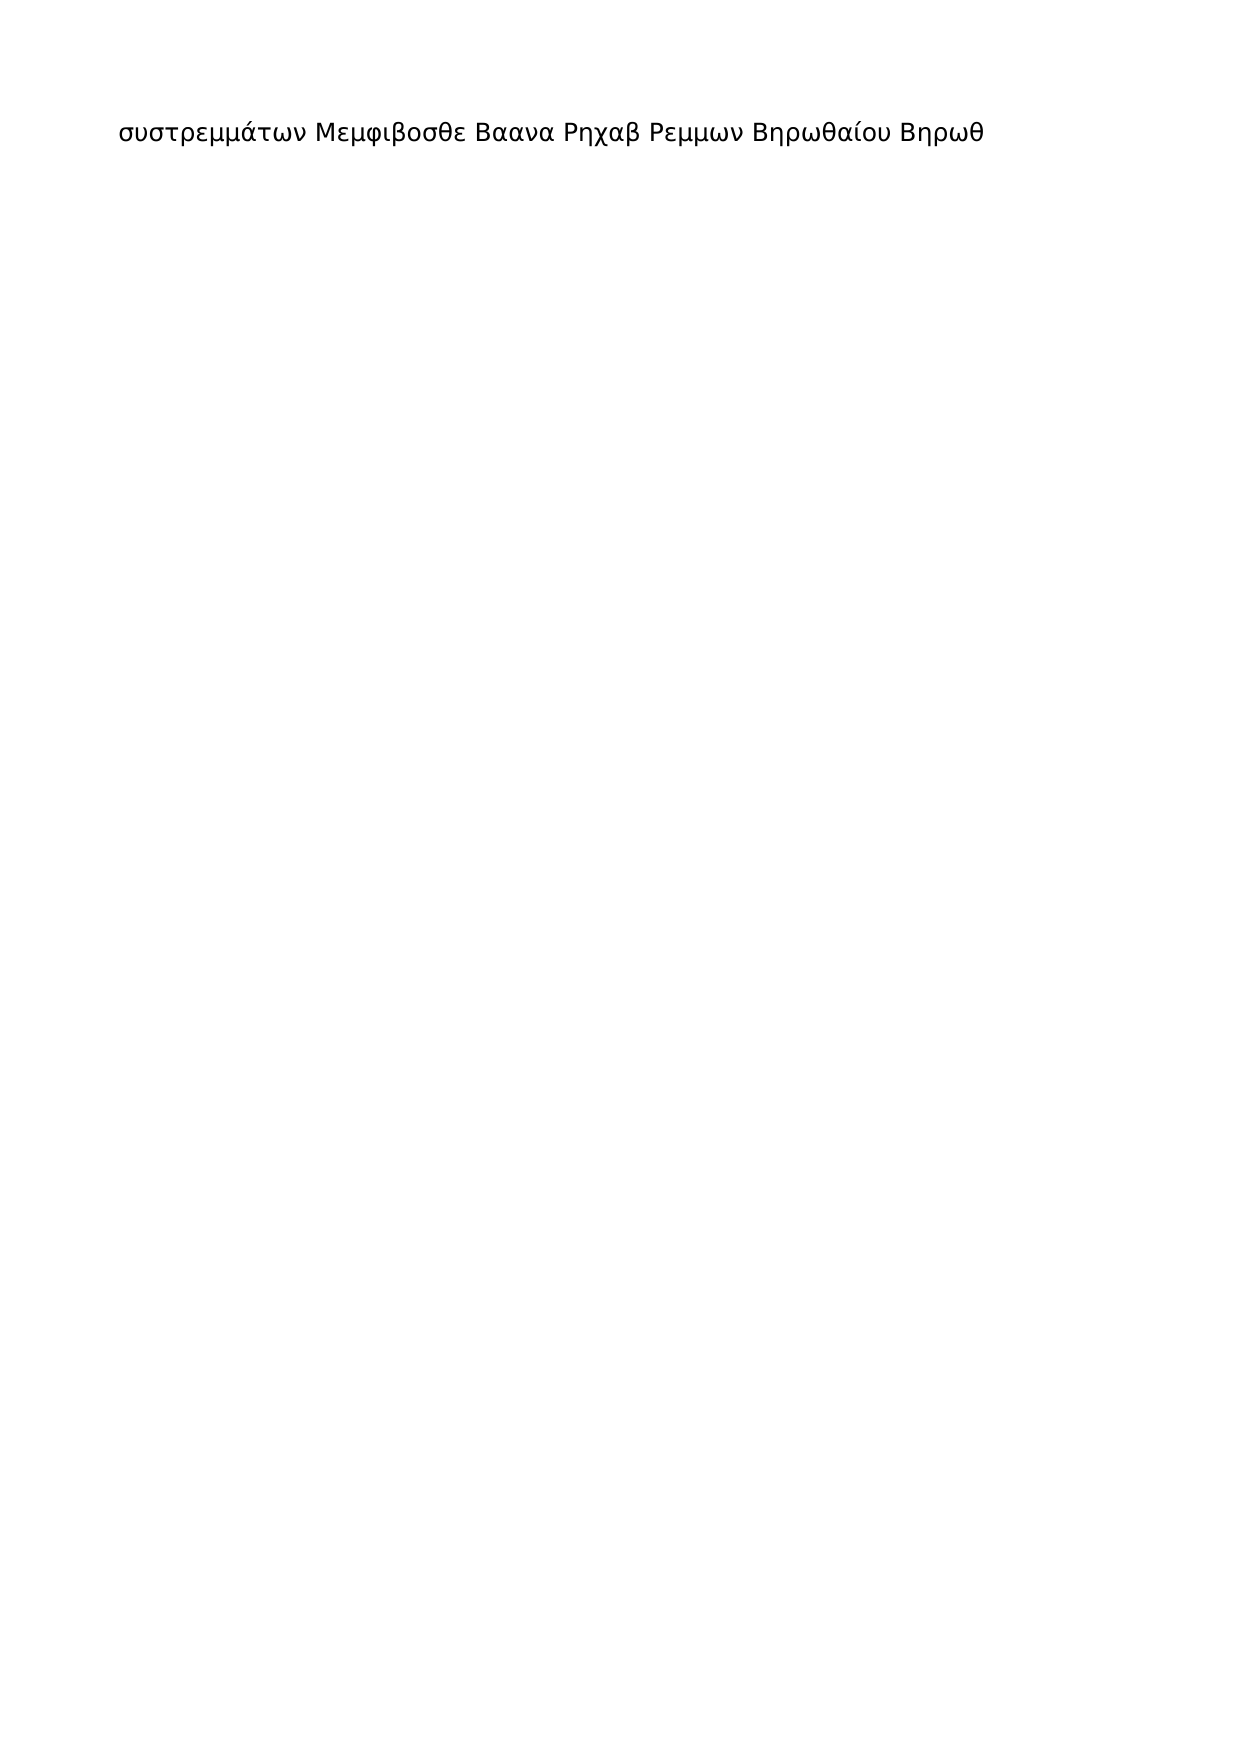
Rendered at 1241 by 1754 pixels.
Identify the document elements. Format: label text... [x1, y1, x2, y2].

text συστρεμμάτων Μεμφιβοσθε Βαανα Ρηχαβ Ρεμμων Βηρωθαίου Βηρωθ [118, 118, 1122, 147]
